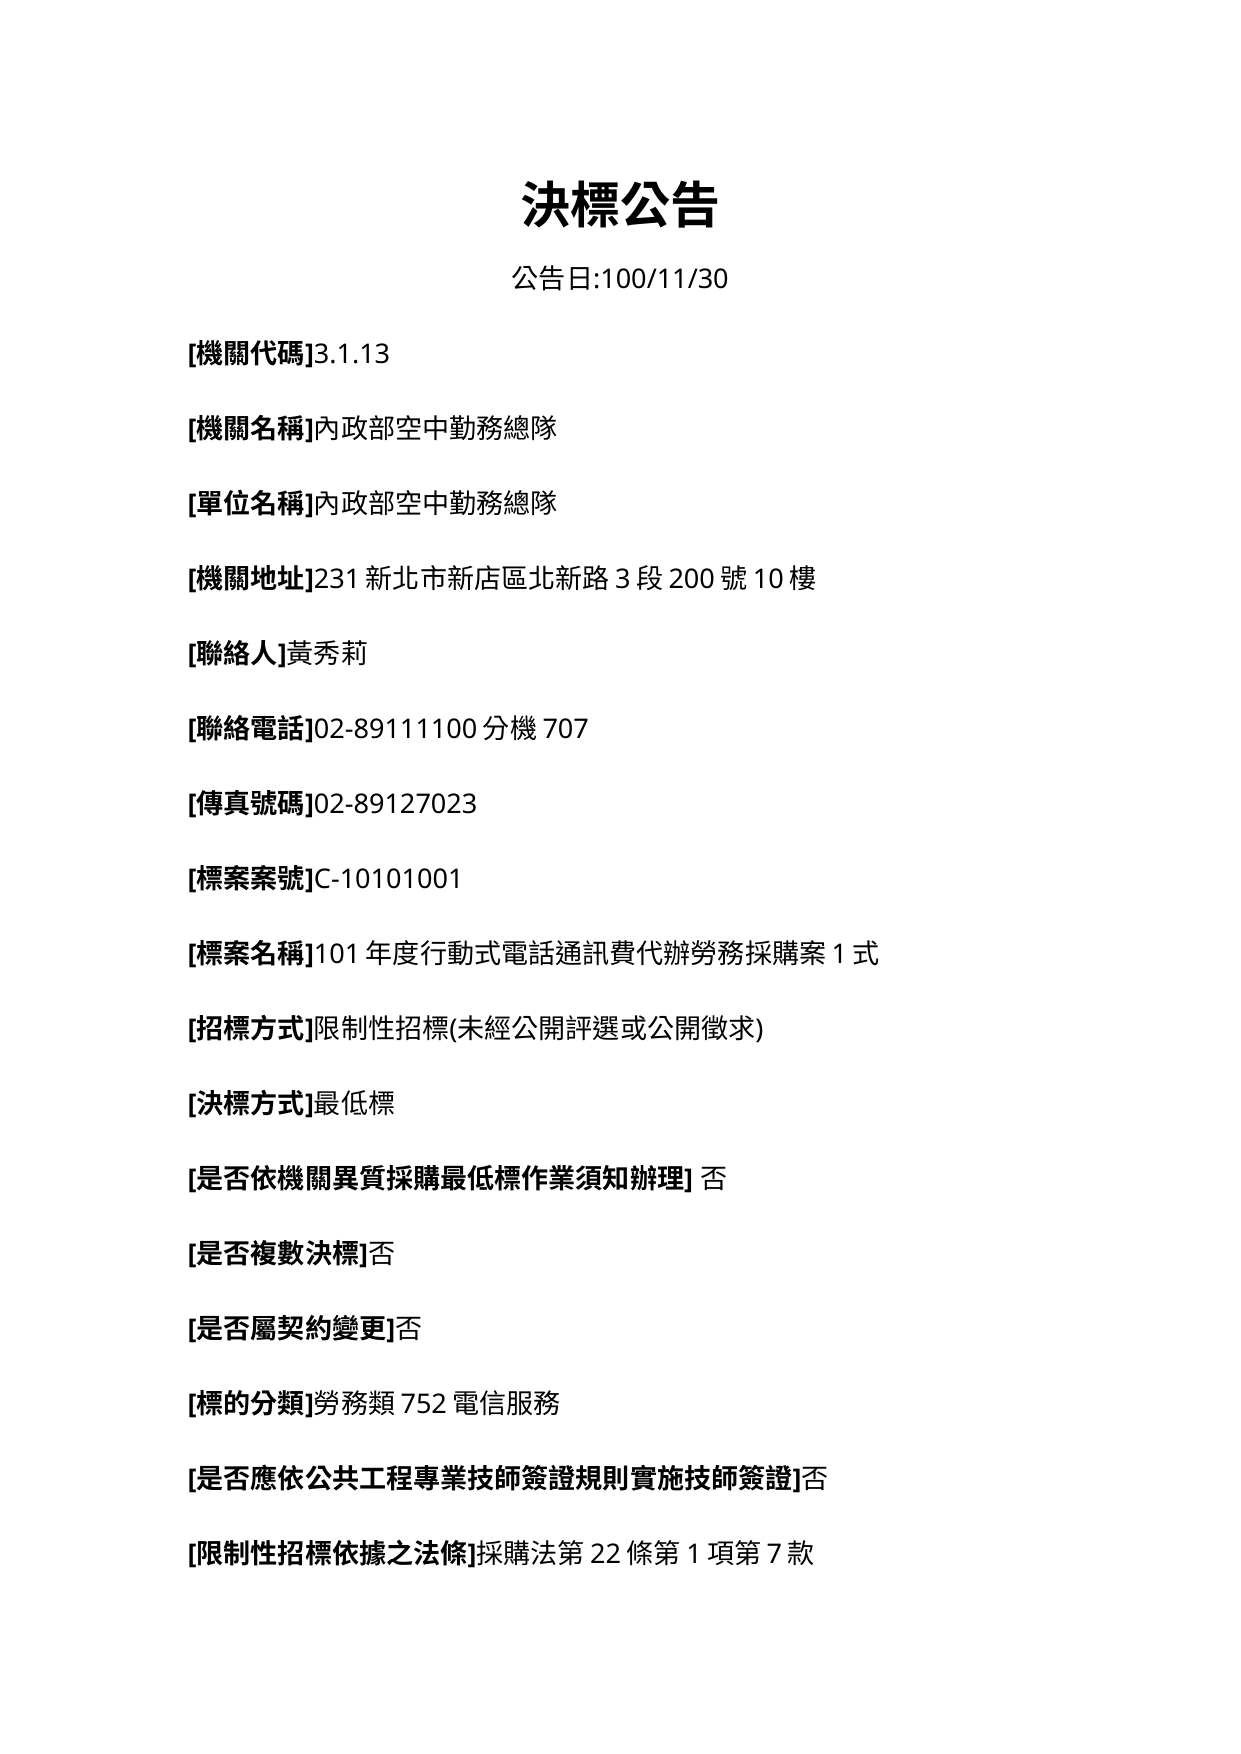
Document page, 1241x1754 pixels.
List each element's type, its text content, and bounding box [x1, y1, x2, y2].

subtitle 決標公告 [187, 164, 1053, 239]
text 公告日:100/11/30 [187, 239, 1053, 314]
text [機關代碼]3.1.13 [機關名稱]內政部空中勤務總隊 [單位名稱]內政部空中勤務總隊 [機關地址]231新北市新店區北新路3段200號10樓 [聯絡人]黃秀莉 [聯絡電話]02-89111100分機707 [傳真號碼]02-89127023 [標案案號]C-10101001 [標案名稱]101年度行動式電話通訊費代辦勞務採購案1式 [招標方式]限制性招標(未經公開評選或公開徵求) [決標方式]最低標 [是否依機關異質採購最低標作業須知辦理] 否 [是否複數決標]否 [是否屬契約變更]否 [標的分類]勞務類752電信服務 [是否應依公共工程專業技師簽證規則實施技師簽證]否 [限制性招標依據之法條]採購法第22條第1項第7款 [187, 314, 1053, 1589]
